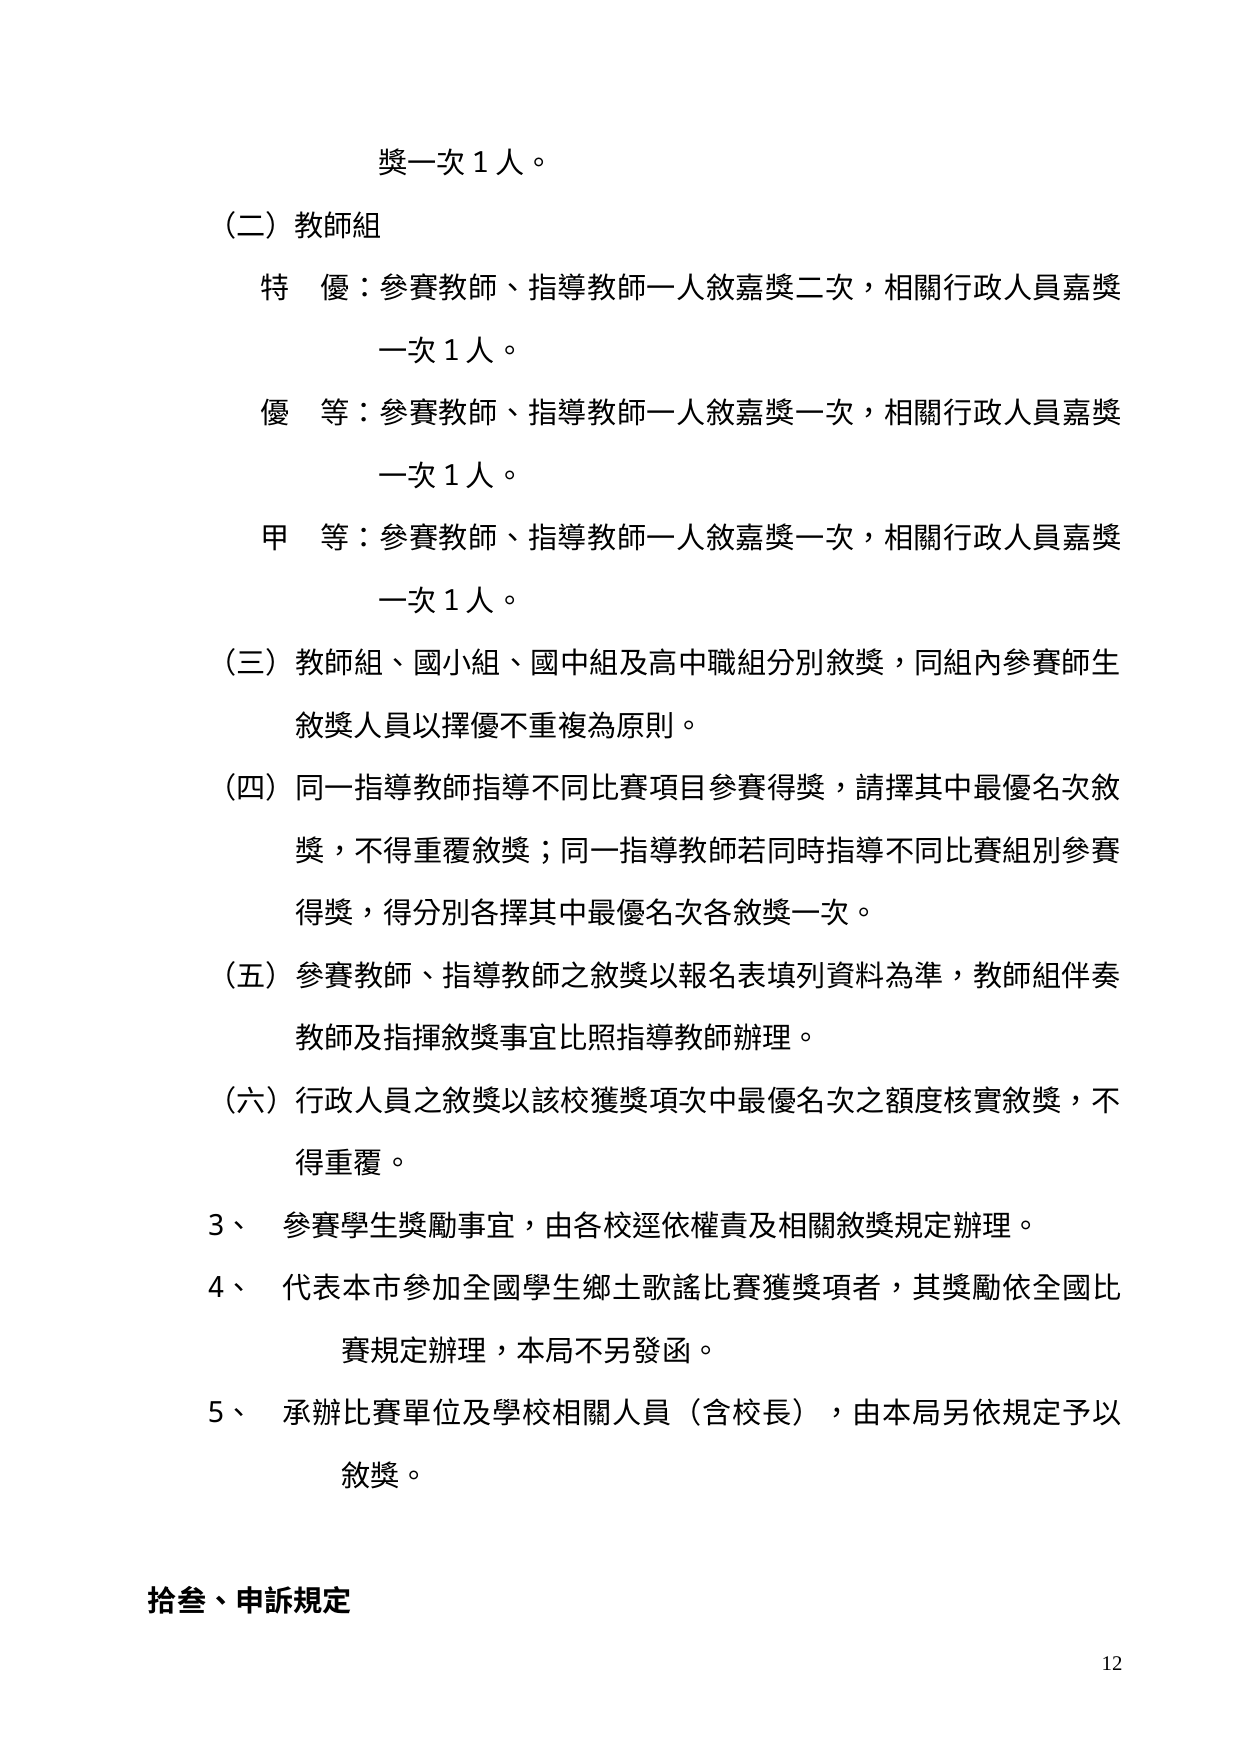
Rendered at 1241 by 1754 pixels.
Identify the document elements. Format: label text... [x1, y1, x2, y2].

list 參賽學生獎勵事宜，由各校逕依權責及相關敘獎規定辦理。 [207, 1182, 1122, 1244]
text 甲 等：參賽教師、指導教師一人敘嘉獎一次，相關行政人員嘉獎一次1人。 [260, 494, 1122, 619]
list 承辦比賽單位及學校相關人員（含校長），由本局另依規定予以敘獎。 [207, 1369, 1122, 1494]
text （二）教師組 [207, 182, 1122, 244]
text 特 優：參賽教師、指導教師一人敘嘉獎二次，相關行政人員嘉獎一次1人。 [260, 244, 1122, 369]
list 代表本市參加全國學生鄉土歌謠比賽獲獎項者，其獎勵依全國比賽規定辦理，本局不另發函。 [207, 1244, 1122, 1369]
text （五）參賽教師、指導教師之敘獎以報名表填列資料為準，教師組伴奏教師及指揮敘獎事宜比照指導教師辦理。 [207, 932, 1122, 1057]
text （四）同一指導教師指導不同比賽項目參賽得獎，請擇其中最優名次敘獎，不得重覆敘獎；同一指導教師若同時指導不同比賽組別參賽得獎，得分別各擇其中最優名次各敘獎一次。 [207, 744, 1122, 932]
text 優 等：參賽教師、指導教師一人敘嘉獎一次，相關行政人員嘉獎一次1人。 [260, 369, 1122, 494]
text （三）教師組、國小組、國中組及高中職組分別敘獎，同組內參賽師生敘獎人員以擇優不重複為原則。 [207, 619, 1122, 744]
text （六）行政人員之敘獎以該校獲獎項次中最優名次之額度核實敘獎，不得重覆。 [207, 1057, 1122, 1182]
text 獎一次1人。 [260, 119, 1122, 182]
text 拾叁、申訴規定 [148, 1557, 1122, 1619]
